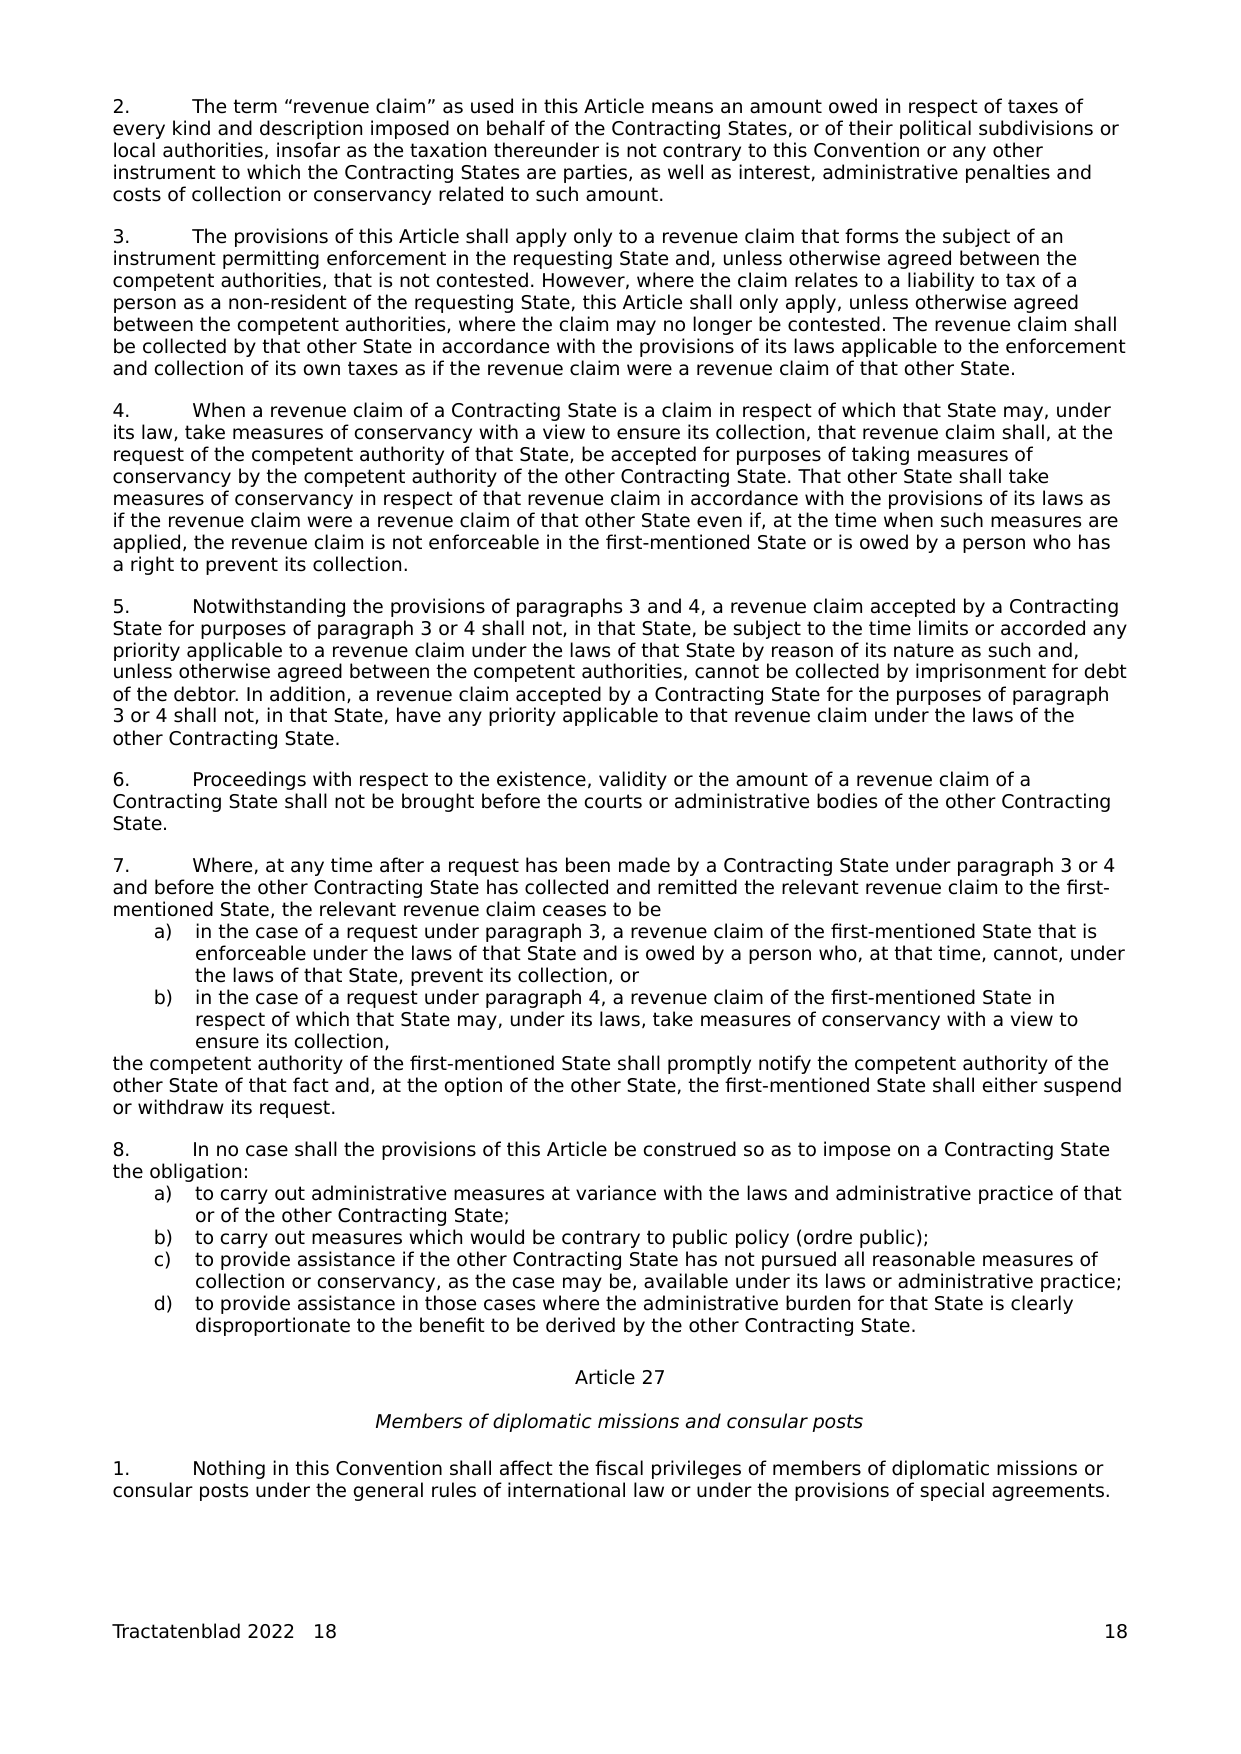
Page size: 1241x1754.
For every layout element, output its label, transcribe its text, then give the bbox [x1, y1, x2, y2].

text the competent authority of the first-mentioned State shall promptly notify the competent authority of the other State of that fact and, at the option of the other State, the first-mentioned State shall either suspend or withdraw its request. [112, 1053, 1128, 1119]
text 2. The term “revenue claim” as used in this Article means an amount owed in respect of taxes of every kind and description imposed on behalf of the Contracting States, or of their political subdivisions or local authorities, insofar as the taxation thereunder is not contrary to this Convention or any other instrument to which the Contracting States are parties, as well as interest, administrative penalties and costs of collection or conservancy related to such amount. [112, 96, 1128, 206]
text d) to provide assistance in those cases where the administrative burden for that State is clearly disproportionate to the benefit to be derived by the other Contracting State. [153, 1293, 1128, 1337]
text a) in the case of a request under paragraph 3, a revenue claim of the first-mentioned State that is enforceable under the laws of that State and is owed by a person who, at that time, cannot, under the laws of that State, prevent its collection, or [153, 921, 1128, 987]
text 4. When a revenue claim of a Contracting State is a claim in respect of which that State may, under its law, take measures of conservancy with a view to ensure its collection, that revenue claim shall, at the request of the competent authority of that State, be accepted for purposes of taking measures of conservancy by the competent authority of the other Contracting State. That other State shall take measures of conservancy in respect of that revenue claim in accordance with the provisions of its laws as if the revenue claim were a revenue claim of that other State even if, at the time when such measures are applied, the revenue claim is not enforceable in the first-mentioned State or is owed by a person who has a right to prevent its collection. [112, 400, 1128, 576]
text 6. Proceedings with respect to the existence, validity or the amount of a revenue claim of a Contracting State shall not be brought before the courts or administrative bodies of the other Contracting State. [112, 769, 1128, 835]
text c) to provide assistance if the other Contracting State has not pursued all reasonable measures of collection or conservancy, as the case may be, available under its laws or administrative practice; [153, 1249, 1128, 1293]
subtitle Article 27 Members of diplomatic missions and consular posts [112, 1367, 1128, 1433]
text 7. Where, at any time after a request has been made by a Contracting State under paragraph 3 or 4 and before the other Contracting State has collected and remitted the relevant revenue claim to the first-mentioned State, the relevant revenue claim ceases to be [112, 855, 1128, 921]
text 5. Notwithstanding the provisions of paragraphs 3 and 4, a revenue claim accepted by a Contracting State for purposes of paragraph 3 or 4 shall not, in that State, be subject to the time limits or accorded any priority applicable to a revenue claim under the laws of that State by reason of its nature as such and, unless otherwise agreed between the competent authorities, cannot be collected by imprisonment for debt of the debtor. In addition, a revenue claim accepted by a Contracting State for the purposes of paragraph 3 or 4 shall not, in that State, have any priority applicable to that revenue claim under the laws of the other Contracting State. [112, 596, 1128, 749]
text 1. Nothing in this Convention shall affect the fiscal privileges of members of diplomatic missions or consular posts under the general rules of international law or under the provisions of special agreements. [112, 1458, 1128, 1502]
text a) to carry out administrative measures at variance with the laws and administrative practice of that or of the other Contracting State; [153, 1183, 1128, 1227]
text 3. The provisions of this Article shall apply only to a revenue claim that forms the subject of an instrument permitting enforcement in the requesting State and, unless otherwise agreed between the competent authorities, that is not contested. However, where the claim relates to a liability to tax of a person as a non-resident of the requesting State, this Article shall only apply, unless otherwise agreed between the competent authorities, where the claim may no longer be contested. The revenue claim shall be collected by that other State in accordance with the provisions of its laws applicable to the enforcement and collection of its own taxes as if the revenue claim were a revenue claim of that other State. [112, 226, 1128, 380]
text b) in the case of a request under paragraph 4, a revenue claim of the first-mentioned State in respect of which that State may, under its laws, take measures of conservancy with a view to ensure its collection, [153, 987, 1128, 1053]
text b) to carry out measures which would be contrary to public policy (ordre public); [153, 1227, 1128, 1249]
text 8. In no case shall the provisions of this Article be construed so as to impose on a Contracting State the obligation: [112, 1139, 1128, 1183]
